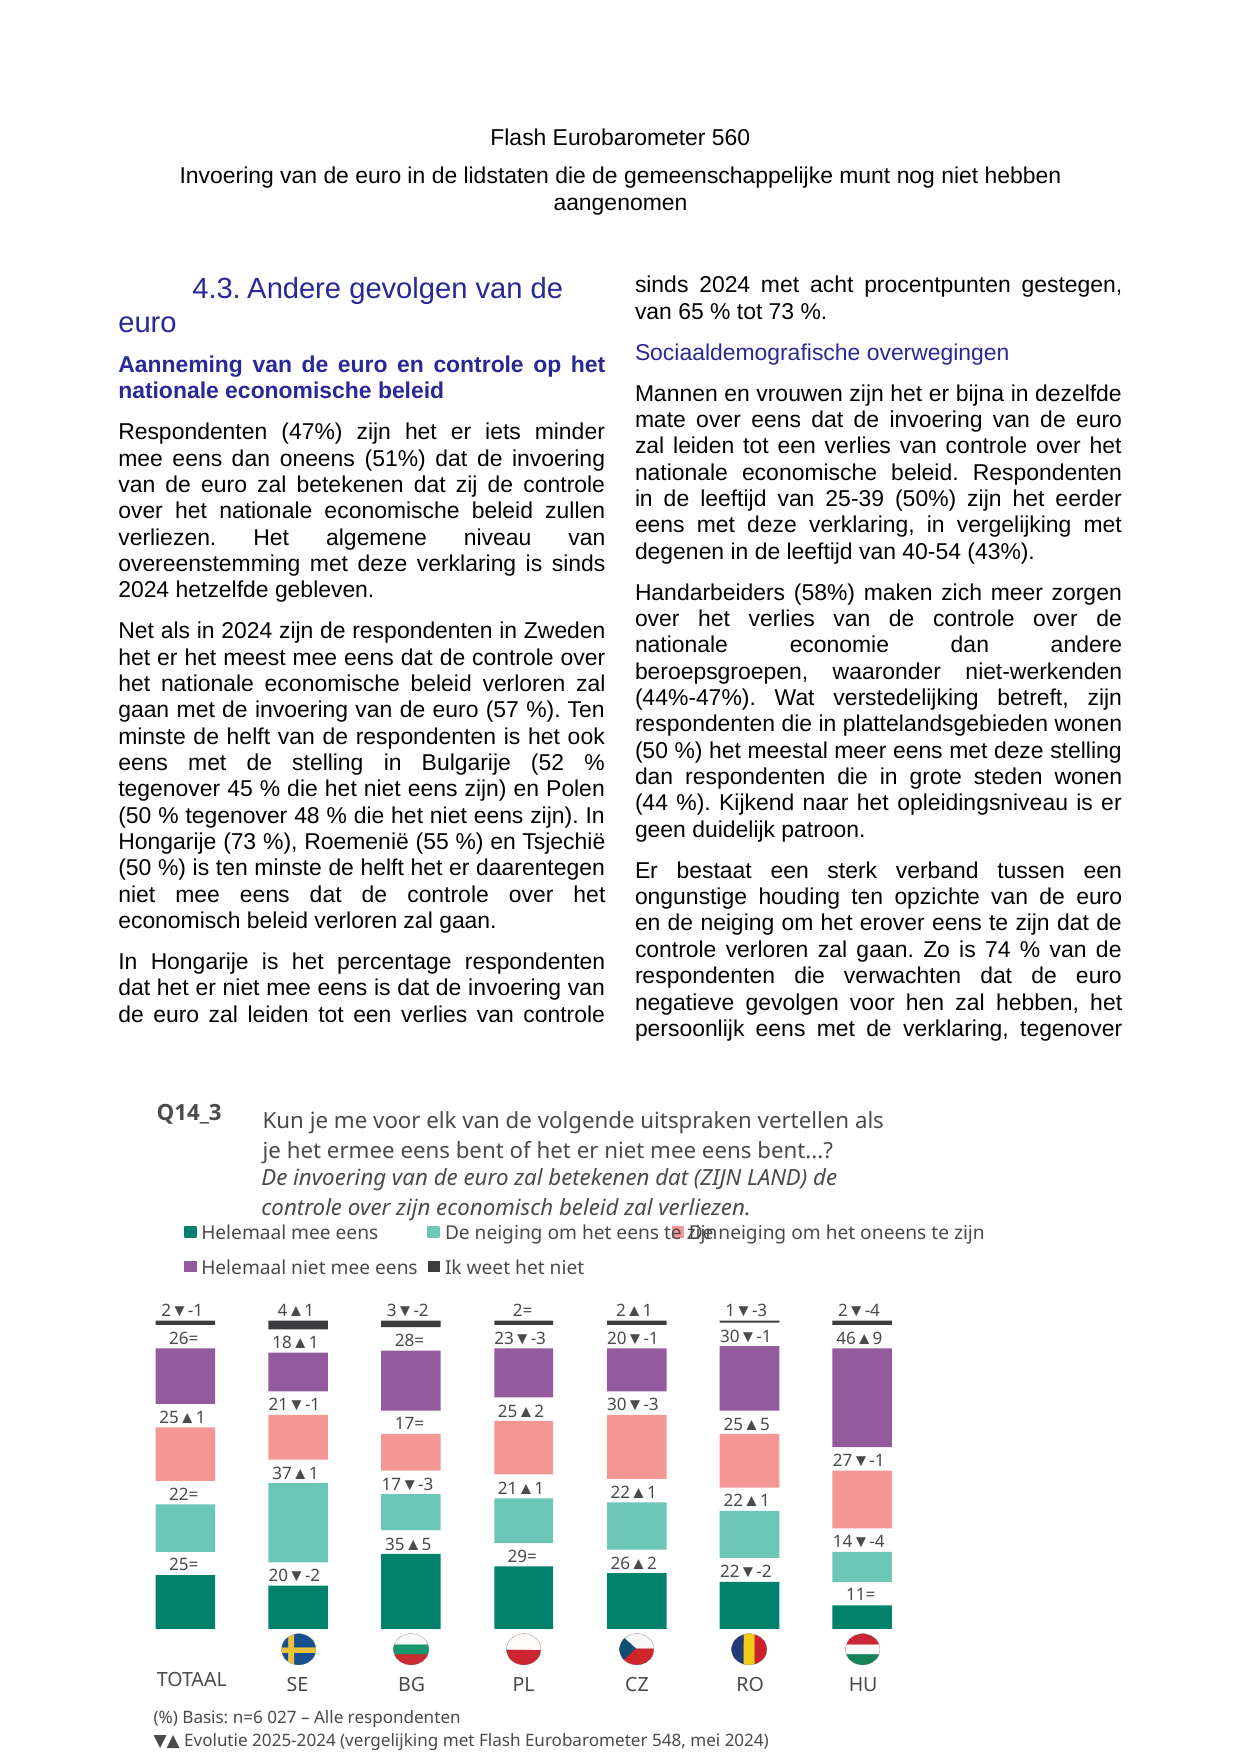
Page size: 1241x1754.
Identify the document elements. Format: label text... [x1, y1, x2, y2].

text Respondenten (47%) zijn het er iets minder mee eens dan oneens (51%) dat de invoering van de euro zal betekenen dat zij de controle over het nationale economische beleid zullen verliezen. Het algemene niveau van overeenstemming met deze verklaring is sinds 2024 hetzelfde gebleven. [118, 418, 605, 603]
picture [731, 1633, 767, 1665]
picture [281, 1633, 316, 1665]
picture [506, 1633, 541, 1665]
picture [393, 1633, 429, 1665]
text Aanneming van de euro en controle op het nationale economische beleid [118, 351, 605, 403]
text Sociaaldemografische overwegingen [635, 338, 1122, 365]
text Er bestaat een sterk verband tussen een ongunstige houding ten opzichte van de euro en de neiging om het erover eens te zijn dat de controle verloren zal gaan. Zo is 74 % van de respondenten die verwachten dat de euro negatieve gevolgen voor hen zal hebben, het persoonlijk eens met de verklaring, tegenover [635, 857, 1122, 1041]
picture [845, 1633, 880, 1665]
subtitle 4.3. Andere gevolgen van de euro [118, 271, 605, 338]
picture [619, 1633, 654, 1665]
text Handarbeiders (58%) maken zich meer zorgen over het verlies van de controle over de nationale economie dan andere beroepsgroepen, waaronder niet-werkenden (44%-47%). Wat verstedelijking betreft, zijn respondenten die in plattelandsgebieden wonen (50 %) het meestal meer eens met deze stelling dan respondenten die in grote steden wonen (44 %). Kijkend naar het opleidingsniveau is er geen duidelijk patroon. [635, 578, 1122, 842]
text Net als in 2024 zijn de respondenten in Zweden het er het meest mee eens dat de controle over het nationale economische beleid verloren zal gaan met de invoering van de euro (57 %). Ten minste de helft van de respondenten is het ook eens met de stelling in Bulgarije (52 % tegenover 45 % die het niet eens zijn) en Polen (50 % tegenover 48 % die het niet eens zijn). In Hongarije (73 %), Roemenië (55 %) en Tsjechië (50 %) is ten minste de helft het er daarentegen niet mee eens dat de controle over het economisch beleid verloren zal gaan. [118, 617, 605, 933]
text In Hongarije is het percentage respondenten dat het er niet mee eens is dat de invoering van de euro zal leiden tot een verlies van controle [118, 948, 605, 1027]
text sinds 2024 met acht procentpunten gestegen, van 65 % tot 73 %. [635, 271, 1122, 324]
text Mannen en vrouwen zijn het er bijna in dezelfde mate over eens dat de invoering van de euro zal leiden tot een verlies van controle over het nationale economische beleid. Respondenten in de leeftijd van 25-39 (50%) zijn het eerder eens met deze verklaring, in vergelijking met degenen in de leeftijd van 40-54 (43%). [635, 379, 1122, 564]
